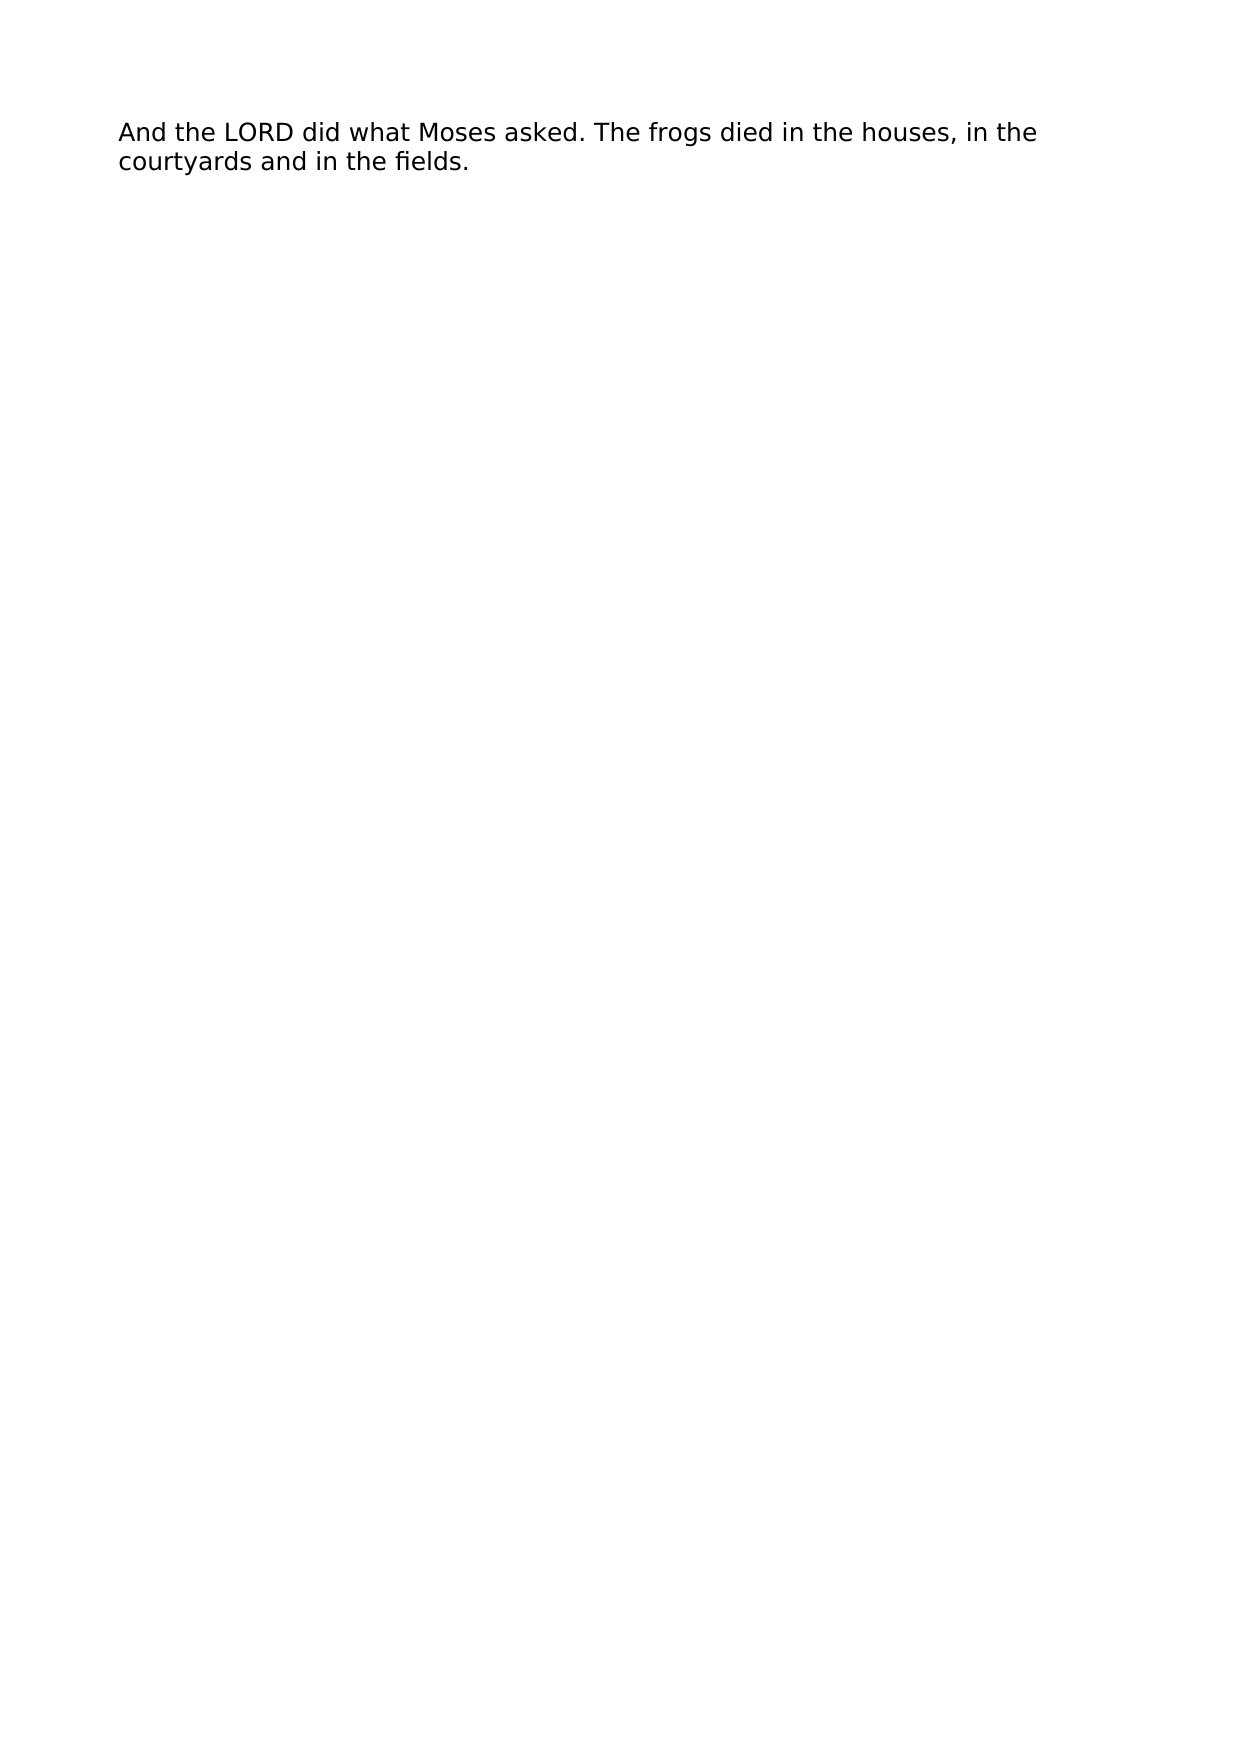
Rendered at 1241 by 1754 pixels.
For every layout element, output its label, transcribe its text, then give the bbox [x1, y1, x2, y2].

text And the LORD did what Moses asked. The frogs died in the houses, in the courtyards and in the fields. [118, 118, 1122, 176]
